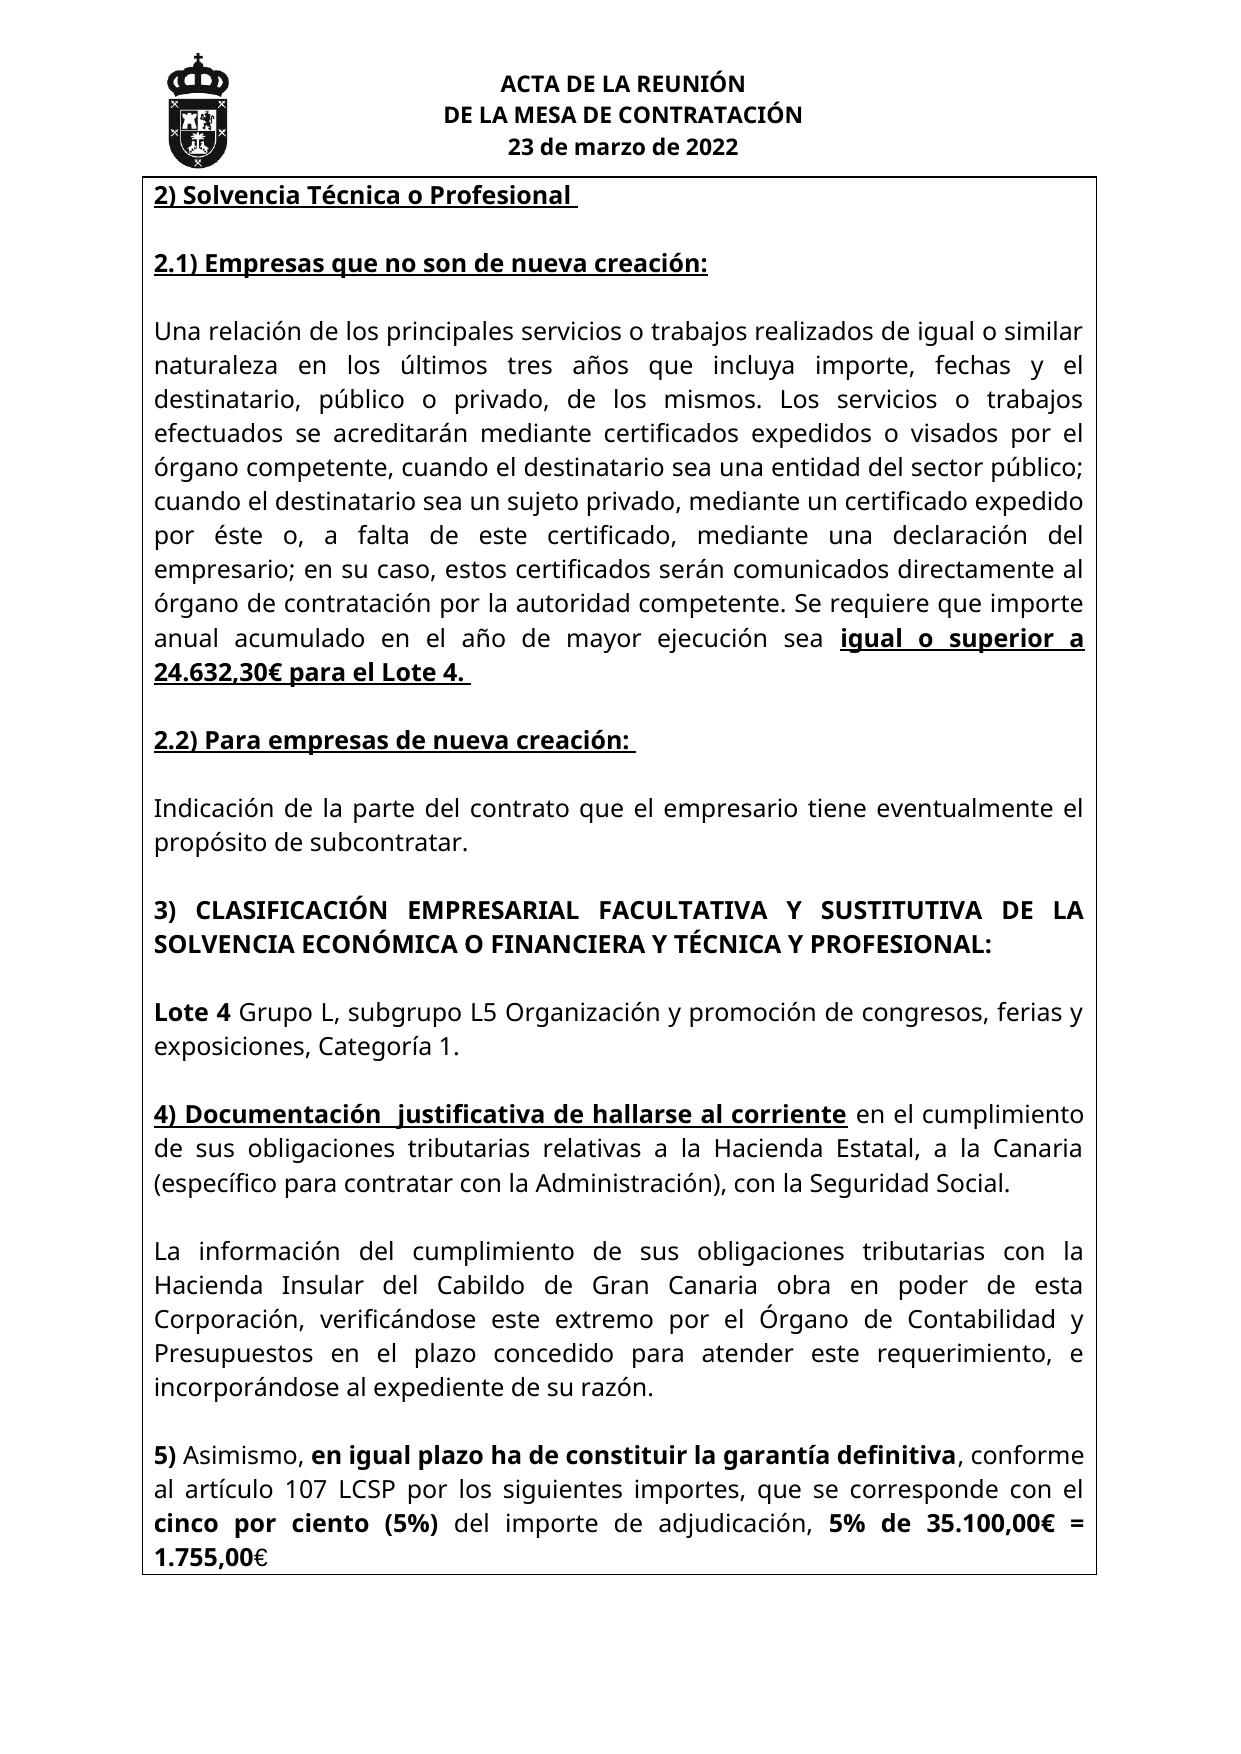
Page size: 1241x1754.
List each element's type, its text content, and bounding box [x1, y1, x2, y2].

picture [164, 50, 231, 171]
table_header 2) Solvencia Técnica o Profesional 2.1) Empresas que no son de nueva creación: Una relación de los principales servicios o trabajos realizados de igual o similar naturaleza en los últimos tres años que incluya importe, fechas y el destinatario, público o privado, de los mismos. Los servicios o trabajos efectuados se acreditarán mediante certificados expedidos o visados por el órgano competente, cuando el destinatario sea una entidad del sector público; cuando el destinatario sea un sujeto privado, mediante un certificado expedido por éste o, a falta de este certificado, mediante una declaración del empresario; en su caso, estos certificados serán comunicados directamente al órgano de contratación por la autoridad competente. Se requiere que importe anual acumulado en el año de mayor ejecución sea igual o superior a 24.632,30€ para el Lote 4. 2.2) Para empresas de nueva creación: Indicación de la parte del contrato que el empresario tiene eventualmente el propósito de subcontratar. 3) CLASIFICACIÓN EMPRESARIAL FACULTATIVA Y SUSTITUTIVA DE LA SOLVENCIA ECONÓMICA O FINANCIERA Y TÉCNICA Y PROFESIONAL: Lote 4 Grupo L, subgrupo L5 Organización y promoción de congresos, ferias y exposiciones, Categoría 1. 4) Documentación justificativa de hallarse al corriente en el cumplimiento de sus obligaciones tributarias relativas a la Hacienda Estatal, a la Canaria (específico para contratar con la Administración), con la Seguridad Social. La información del cumplimiento de sus obligaciones tributarias con la Hacienda Insular del Cabildo de Gran Canaria obra en poder de esta Corporación, verificándose este extremo por el Órgano de Contabilidad y Presupuestos en el plazo concedido para atender este requerimiento, e incorporándose al expediente de su razón. 5) Asimismo, en igual plazo ha de constituir la garantía definitiva, conforme al artículo 107 LCSP por los siguientes importes, que se corresponde con el cinco por ciento (5%) del importe de adjudicación, 5% de 35.100,00€ = 1.755,00€ [143, 178, 1096, 1574]
